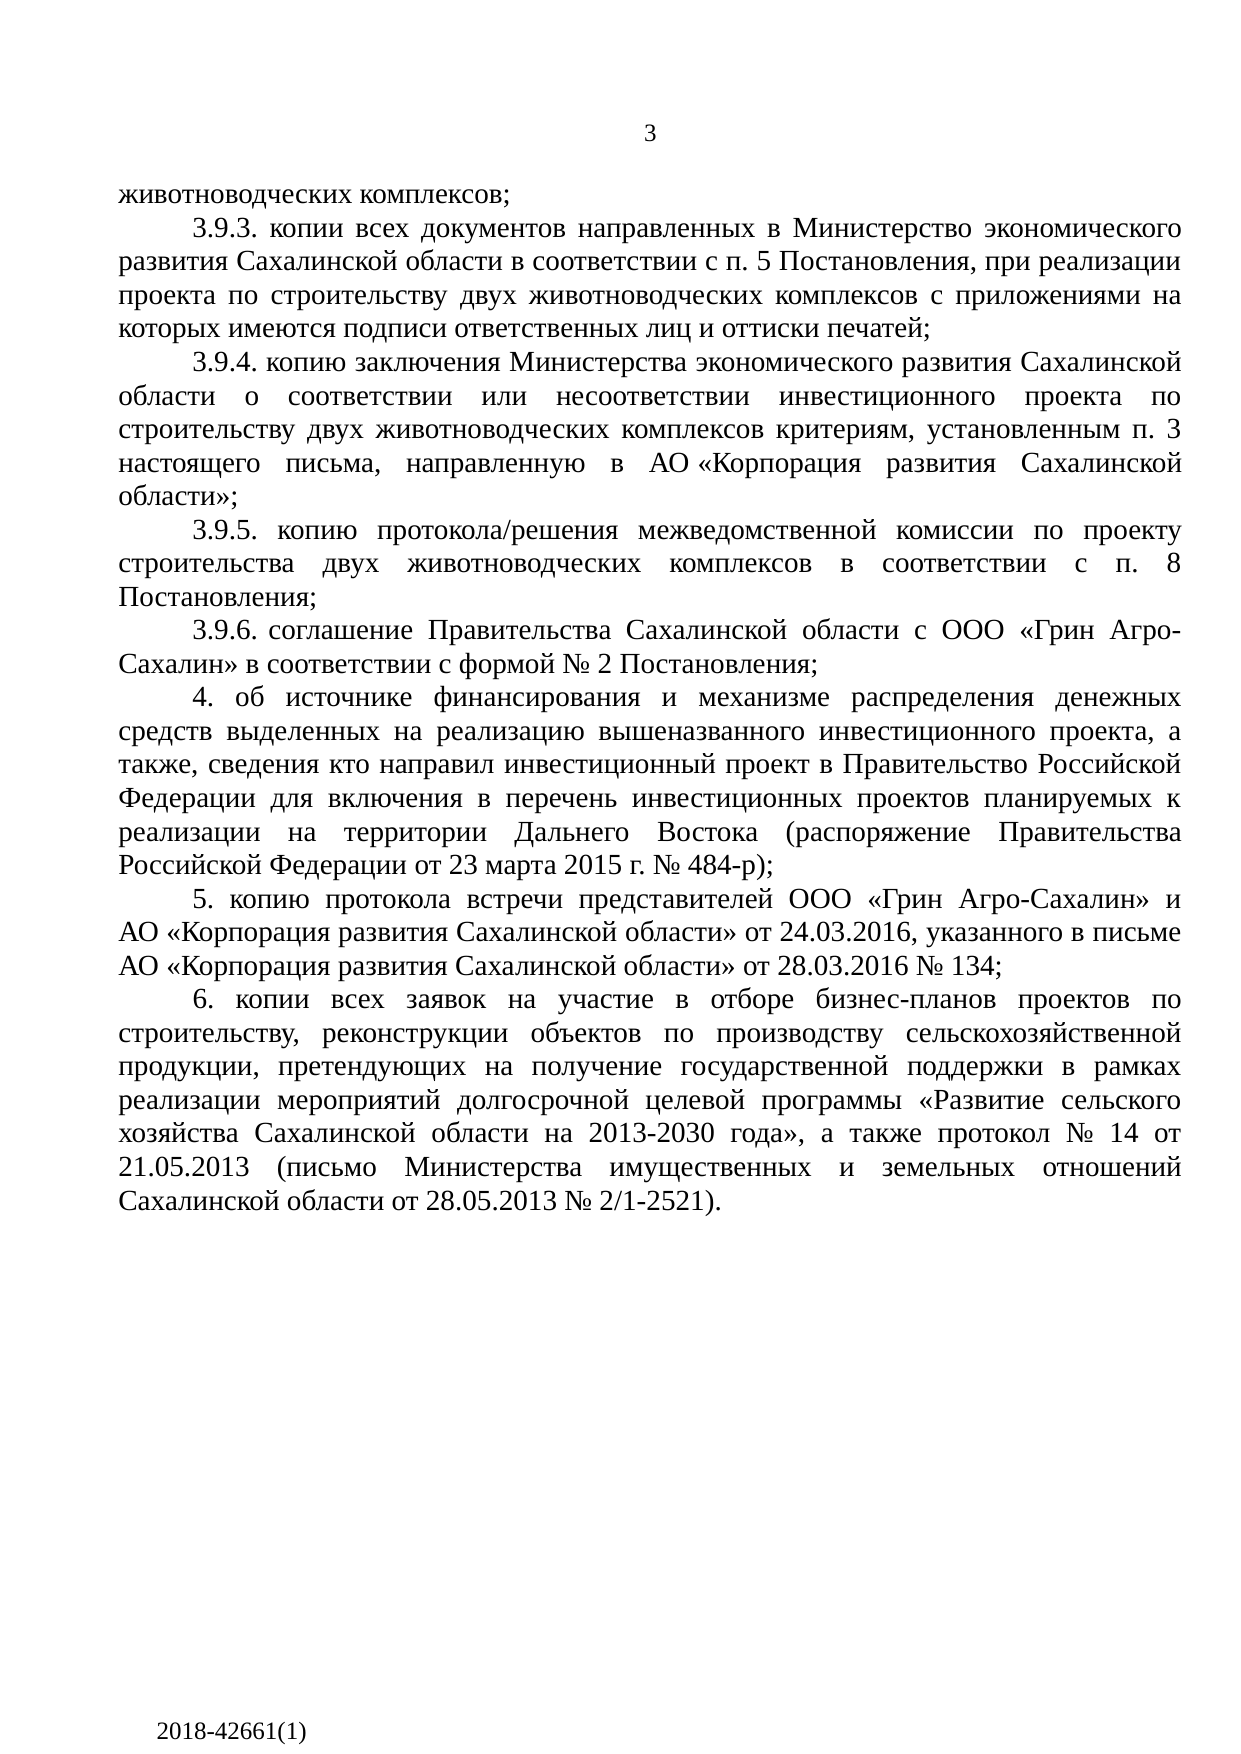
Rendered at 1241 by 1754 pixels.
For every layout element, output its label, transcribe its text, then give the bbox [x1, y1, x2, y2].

text 5. копию протокола встречи представителей ООО «Грин Агро-Сахалин» и АО «Корпорация развития Сахалинской области» от 24.03.2016, указанного в письме АО «Корпорация развития Сахалинской области» от 28.03.2016 № 134; [118, 881, 1182, 981]
text 3.9.5. копию протокола/решения межведомственной комиссии по проекту строительства двух животноводческих комплексов в соответствии с п. 8 Постановления; [118, 512, 1182, 612]
list соглашение Правительства Сахалинской области с ООО «Грин Агро-Сахалин» в соответствии с формой № 2 Постановления; [118, 612, 1182, 679]
list 6. копии всех заявок на участие в отборе бизнес-планов проектов по строительству, реконструкции объектов по производству сельскохозяйственной продукции, претендующих на получение государственной поддержки в рамках реализации мероприятий долгосрочной целевой программы «Развитие сельского хозяйства Сахалинской области на 2013-2030 года», а также протокол № 14 от 21.05.2013 (письмо Министерства имущественных и земельных отношений Сахалинской области от 28.05.2013 № 2/1-2521). [118, 981, 1182, 1216]
text 3.9.3. копии всех документов направленных в Министерство экономического развития Сахалинской области в соответствии с п. 5 Постановления, при реализации проекта по строительству двух животноводческих комплексов с приложениями на которых имеются подписи ответственных лиц и оттиски печатей; [118, 210, 1182, 344]
text животноводческих комплексов; [118, 176, 1182, 210]
list 4. об источнике финансирования и механизме распределения денежных средств выделенных на реализацию вышеназванного инвестиционного проекта, а также, сведения кто направил инвестиционный проект в Правительство Российской Федерации для включения в перечень инвестиционных проектов планируемых к реализации на территории Дальнего Востока (распоряжение Правительства Российской Федерации от 23 марта 2015 г. № 484-р); [118, 679, 1182, 881]
text 3.9.4. копию заключения Министерства экономического развития Сахалинской области о соответствии или несоответствии инвестиционного проекта по строительству двух животноводческих комплексов критериям, установленным п. 3 настоящего письма, направленную в АО «Корпорация развития Сахалинской области»; [118, 344, 1182, 512]
